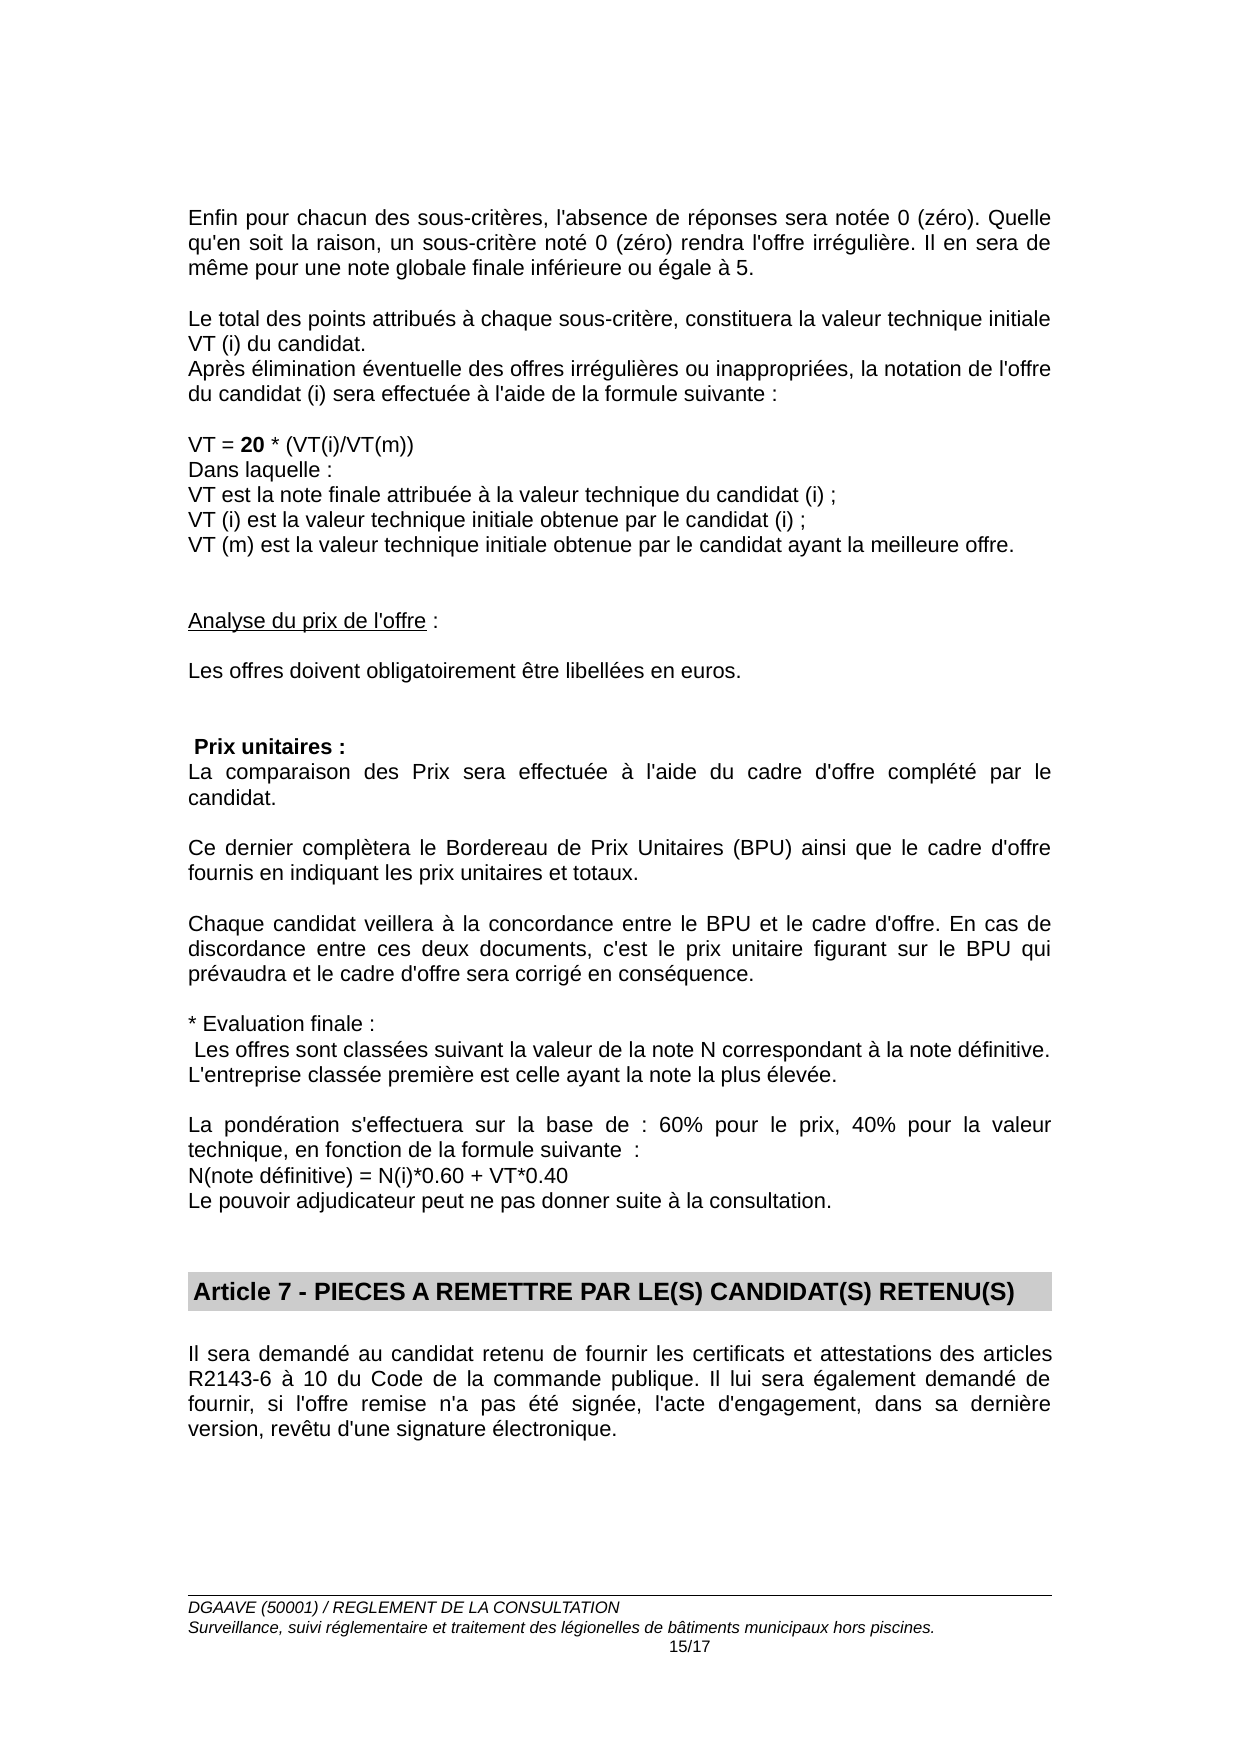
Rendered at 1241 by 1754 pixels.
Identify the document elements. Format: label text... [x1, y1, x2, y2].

text N(note définitive) = N(i)*0.60 + VT*0.40 [188, 1162, 1052, 1188]
text Le pouvoir adjudicateur peut ne pas donner suite à la consultation. [188, 1188, 1052, 1213]
text VT (i) est la valeur technique initiale obtenue par le candidat (i) ; [188, 507, 1052, 532]
text Analyse du prix de l'offre : [188, 608, 1052, 633]
text Prix unitaires : [188, 734, 1052, 759]
text Le total des points attribués à chaque sous-critère, constituera la valeur technique initiale VT (i) du candidat. [188, 305, 1052, 356]
text Dans laquelle : [188, 457, 1052, 482]
text Chaque candidat veillera à la concordance entre le BPU et le cadre d'offre. En cas de discordance entre ces deux documents, c'est le prix unitaire figurant sur le BPU qui prévaudra et le cadre d'offre sera corrigé en conséquence. [188, 910, 1052, 986]
text VT est la note finale attribuée à la valeur technique du candidat (i) ; [188, 482, 1052, 507]
text * Evaluation finale : [188, 1011, 1052, 1036]
text Après élimination éventuelle des offres irrégulières ou inappropriées, la notation de l'offre du candidat (i) sera effectuée à l'aide de la formule suivante : [188, 356, 1052, 406]
text Les offres sont classées suivant la valeur de la note N correspondant à la note définitive. L'entreprise classée première est celle ayant la note la plus élevée. [188, 1036, 1052, 1087]
text VT = 20 * (VT(i)/VT(m)) [188, 431, 1052, 457]
text Les offres doivent obligatoirement être libellées en euros. [188, 658, 1052, 683]
text La comparaison des Prix sera effectuée à l'aide du cadre d'offre complété par le candidat. [188, 759, 1052, 809]
text VT (m) est la valeur technique initiale obtenue par le candidat ayant la meilleure offre. [188, 532, 1052, 557]
text Ce dernier complètera le Bordereau de Prix Unitaires (BPU) ainsi que le cadre d'offre fournis en indiquant les prix unitaires et totaux. [188, 835, 1052, 885]
subtitle PIECES A REMETTRE PAR LE(S) CANDIDAT(S) RETENU(S) [190, 1274, 1050, 1309]
text Enfin pour chacun des sous-critères, l'absence de réponses sera notée 0 (zéro). Quelle qu'en soit la raison, un sous-critère noté 0 (zéro) rendra l'offre irrégulière. Il en sera de même pour une note globale finale inférieure ou égale à 5. [188, 204, 1052, 280]
text Il sera demandé au candidat retenu de fournir les certificats et attestations des articles R2143-6 à 10 du Code de la commande publique. Il lui sera également demandé de fournir, si l'offre remise n'a pas été signée, l'acte d'engagement, dans sa dernière version, revêtu d'une signature électronique. [188, 1340, 1052, 1441]
text La pondération s'effectuera sur la base de : 60% pour le prix, 40% pour la valeur technique, en fonction de la formule suivante : [188, 1112, 1052, 1162]
